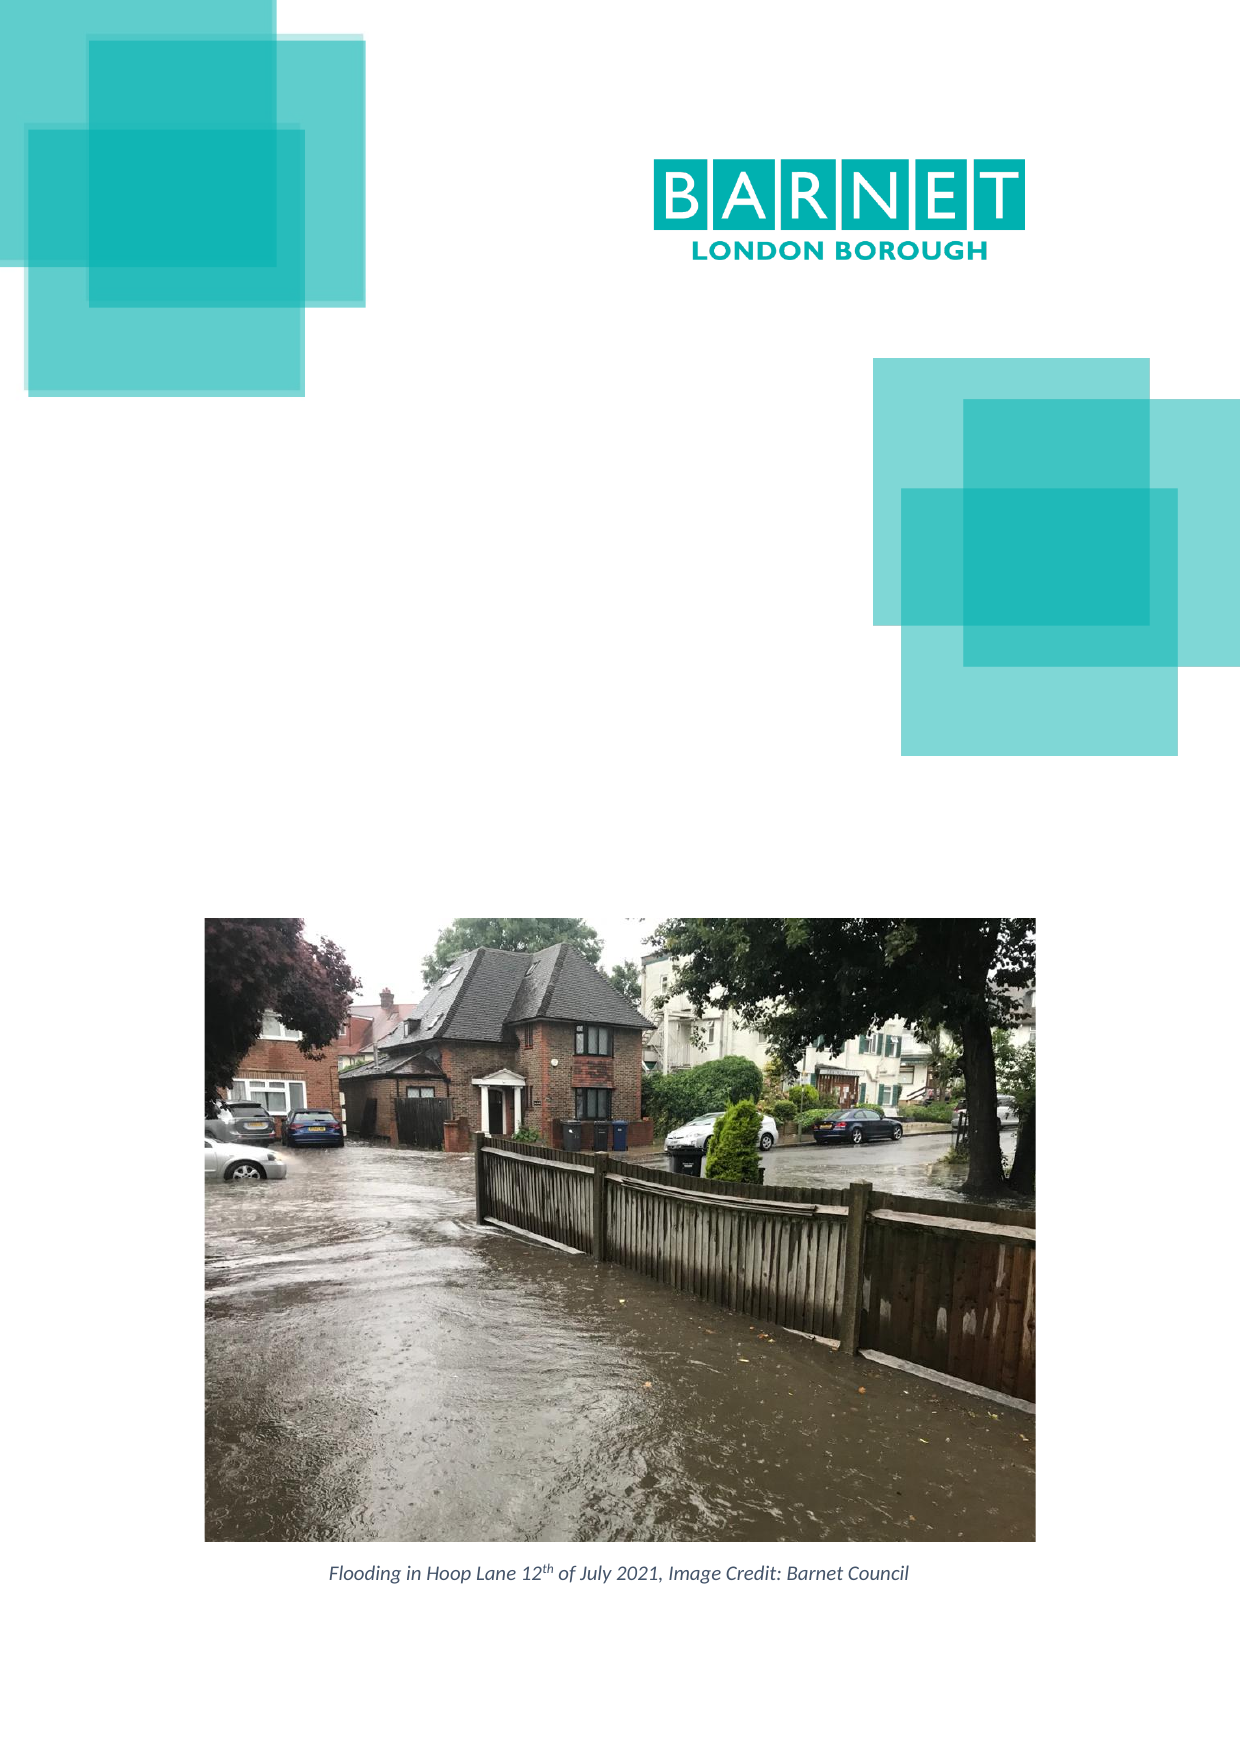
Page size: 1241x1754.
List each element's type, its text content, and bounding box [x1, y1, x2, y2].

text Flooding in Hoop Lane 12th of July 2021, Image Credit: Barnet Council [213, 1560, 1027, 1585]
text 12th July 2021 [157, 782, 1084, 853]
text Barnet Section 19 Flood Investigation [157, 547, 901, 743]
